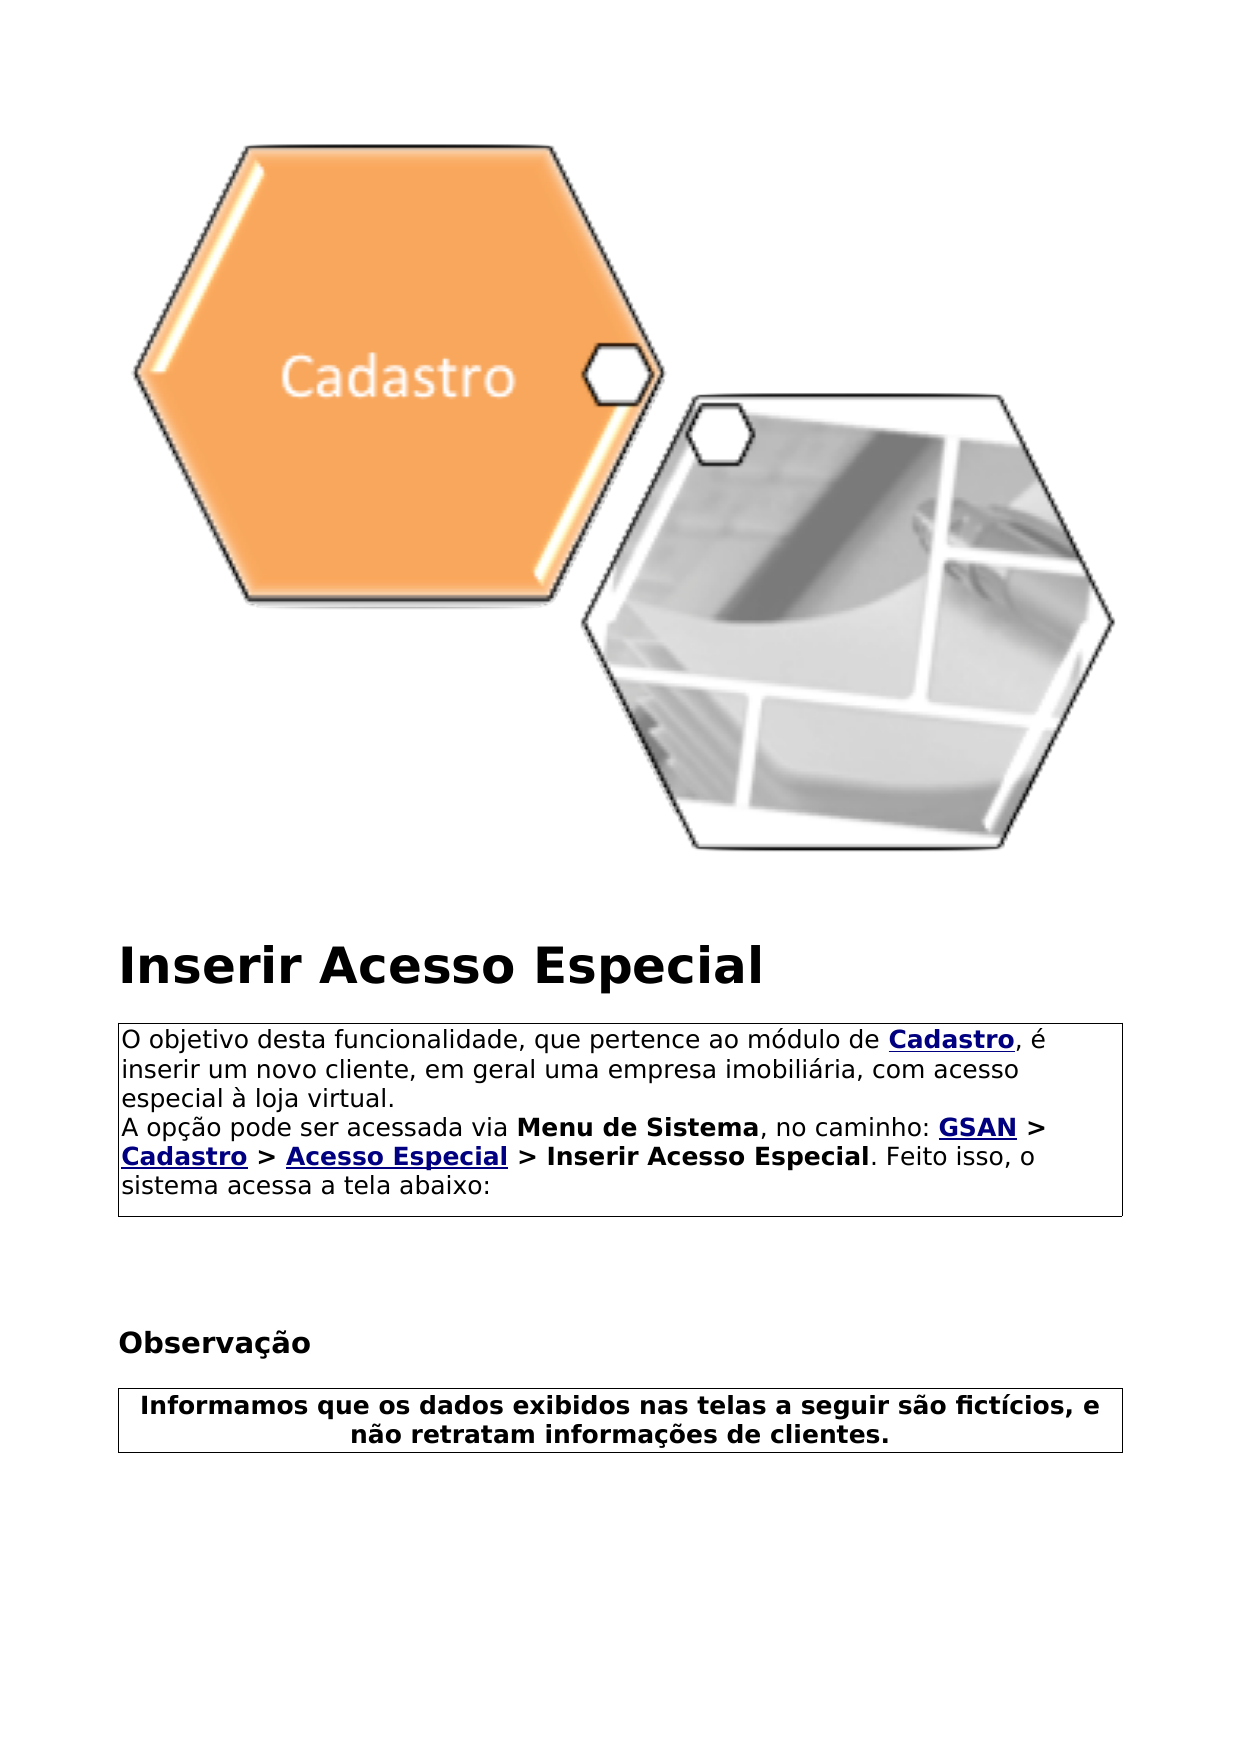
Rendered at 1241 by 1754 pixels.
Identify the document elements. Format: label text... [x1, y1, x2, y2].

table_header O objetivo desta funcionalidade, que pertence ao módulo de Cadastro, é inserir um novo cliente, em geral uma empresa imobiliária, com acesso especial à loja virtual. A opção pode ser acessada via Menu de Sistema, no caminho: GSAN > Cadastro > Acesso Especial > Inserir Acesso Especial. Feito isso, o sistema acessa a tela abaixo: [119, 1024, 1122, 1216]
subtitle Inserir Acesso Especial [118, 937, 1122, 995]
picture [118, 118, 1123, 871]
table_header Informamos que os dados exibidos nas telas a seguir são fictícios, e não retratam informações de clientes. [119, 1389, 1122, 1452]
subtitle Observação [118, 1327, 1122, 1361]
